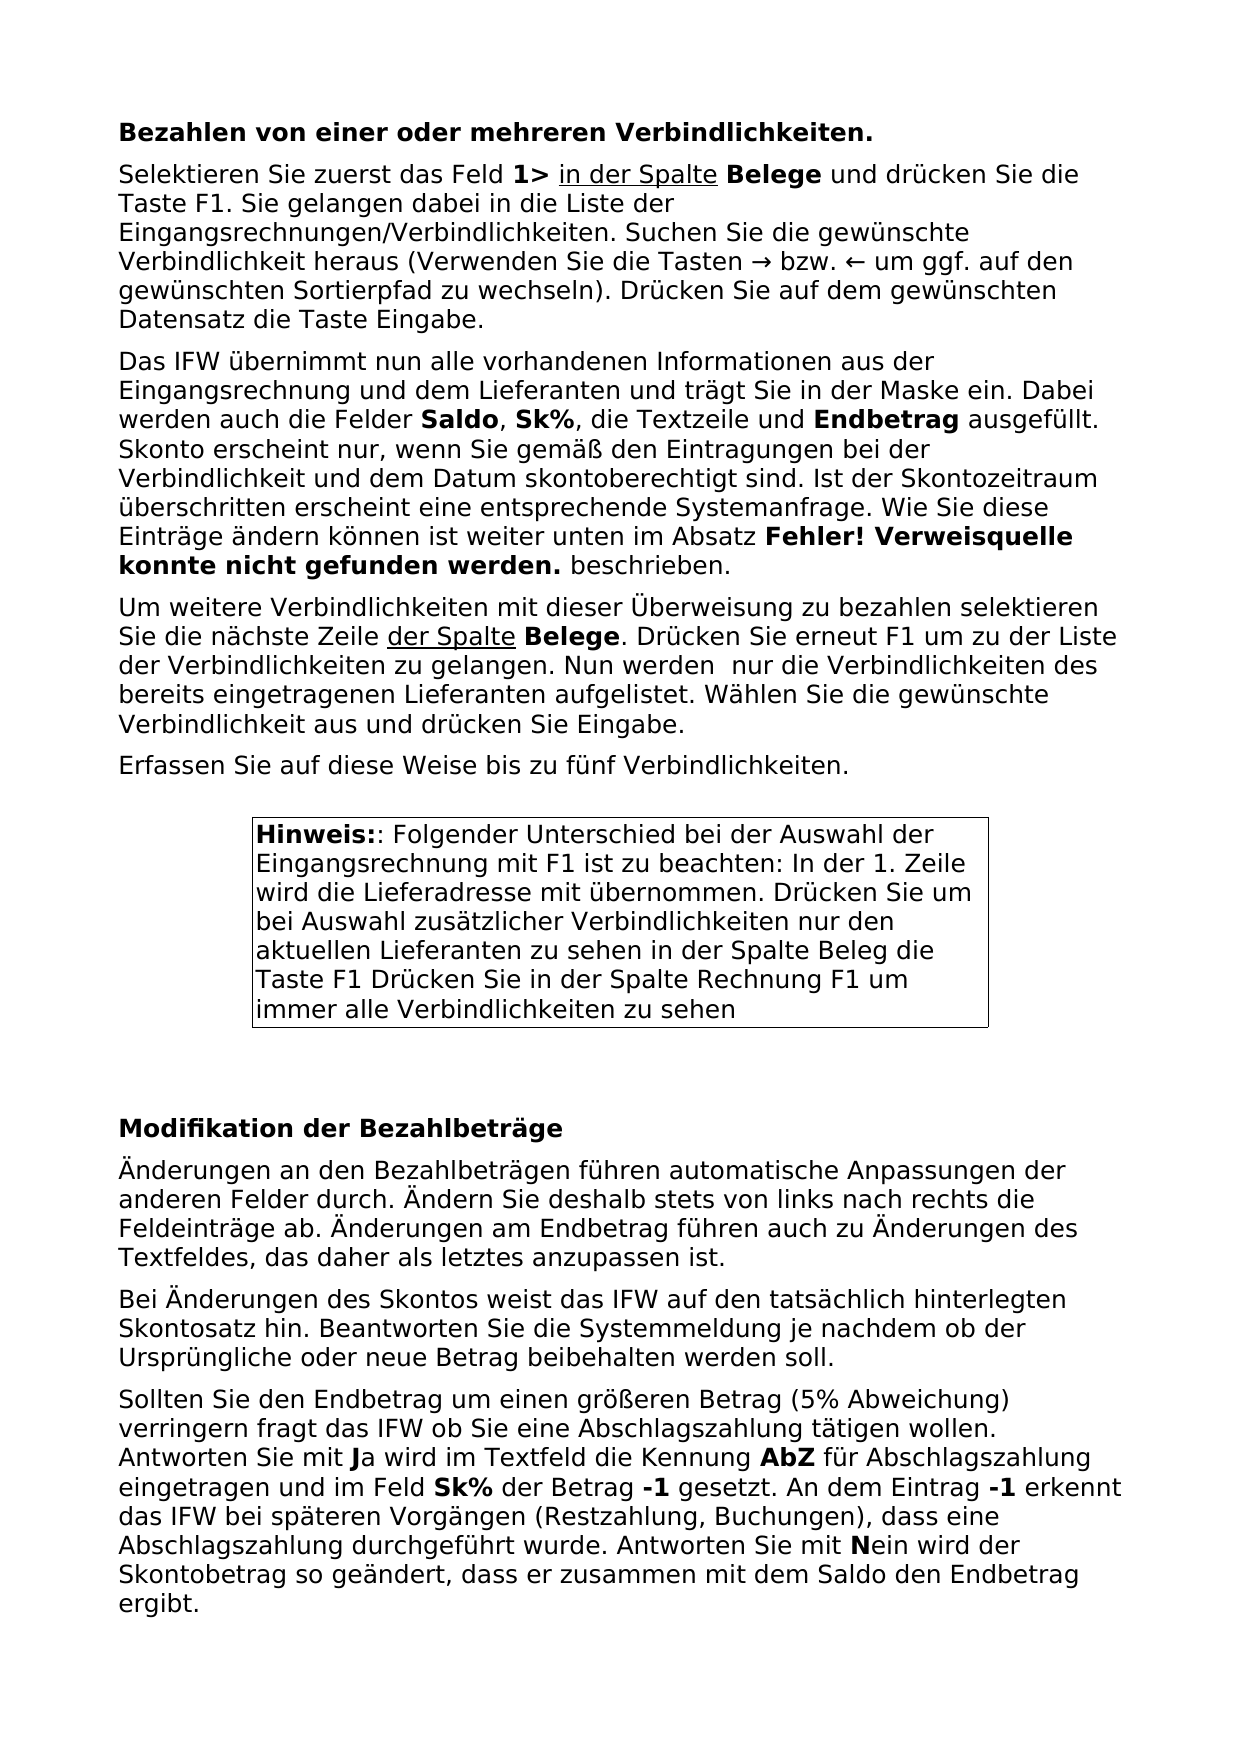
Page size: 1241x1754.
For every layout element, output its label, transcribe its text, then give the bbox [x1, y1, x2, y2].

text Sollten Sie den Endbetrag um einen größeren Betrag (5% Abweichung) verringern fragt das IFW ob Sie eine Abschlagszahlung tätigen wollen. Antworten Sie mit Ja wird im Textfeld die Kennung AbZ für Abschlagszahlung einge­tragen und im Feld Sk% der Betrag -1 gesetzt. An dem Eintrag -1 erkennt das IFW bei späteren Vorgängen (Restzahlung, Buchungen), dass eine Abschlagszahlung durchgeführt wurde. Antworten Sie mit Nein wird der Skontobetrag so geändert, dass er zusammen mit dem Saldo den Endbetrag ergibt. [118, 1385, 1122, 1618]
text Bei Änderungen des Skontos weist das IFW auf den tatsächlich hinterlegten Skontosatz hin. Beantworten Sie die Systemmeldung je nachdem ob der Ursprüngliche oder neue Betrag bei­behalten werden soll. [118, 1285, 1122, 1373]
table_header Hinweis:: Folgender Unterschied bei der Auswahl der Eingangsrechnung mit F1 ist zu beachten: In der 1. Zeile wird die Lieferadresse mit übernommen. Drücken Sie um bei Auswahl zusätzlicher Verbindlichkeiten nur den aktuellen Lieferanten zu sehen in der Spalte Beleg die Taste F1 Drücken Sie in der Spalte Rechnung F1 um immer alle Verbindlichkeiten zu sehen [253, 818, 988, 1027]
subtitle Bezahlen von einer oder mehreren Verbindlichkeiten. [118, 118, 1122, 147]
text Erfassen Sie auf diese Weise bis zu fünf Verbindlichkeiten. [118, 751, 1122, 781]
subtitle Modifikation der Bezahlbeträge [118, 1114, 1122, 1143]
text Das IFW übernimmt nun alle vorhandenen Informationen aus der Eingangsrechnung und dem Lieferanten und trägt Sie in der Maske ein. Dabei werden auch die Felder Saldo, Sk%, die Textzeile und Endbetrag ausgefüllt. Skonto erscheint nur, wenn Sie gemäß den Eintragungen bei der Verbindlichkeit und dem Datum skontoberechtigt sind. Ist der Skontozeitraum über­schritten erscheint eine entsprechende Systemanfrage. Wie Sie diese Einträge ändern können ist weiter unten im Absatz Fehler! Verweisquelle konnte nicht gefunden werden. beschrieben. [118, 347, 1122, 581]
text Änderungen an den Bezahlbeträgen führen automatische Anpassungen der anderen Felder durch. Ändern Sie deshalb stets von links nach rechts die Feldeinträge ab. Änderungen am Endbetrag führen auch zu Änderungen des Textfeldes, das daher als letztes anzupassen ist. [118, 1156, 1122, 1273]
text Selektieren Sie zuerst das Feld 1> in der Spalte Belege und drücken Sie die Taste F1. Sie gelangen dabei in die Liste der Eingangsrechnungen/Verbindlichkeiten. Suchen Sie die ge­wünschte Verbindlichkeit heraus (Verwenden Sie die Tasten → bzw. ← um ggf. auf den gewünschten Sortierpfad zu wechseln). Drücken Sie auf dem gewünschten Datensatz die Taste Eingabe. [118, 160, 1122, 335]
text Um weitere Verbindlichkeiten mit dieser Überweisung zu bezahlen selektieren Sie die nächste Zeile der Spalte Belege. Drücken Sie erneut F1 um zu der Liste der Verbindlichkeiten zu ge­langen. Nun werden nur die Verbindlichkeiten des bereits eingetragenen Lieferanten aufgeli­stet. Wählen Sie die gewünschte Verbindlichkeit aus und drücken Sie Eingabe. [118, 593, 1122, 739]
